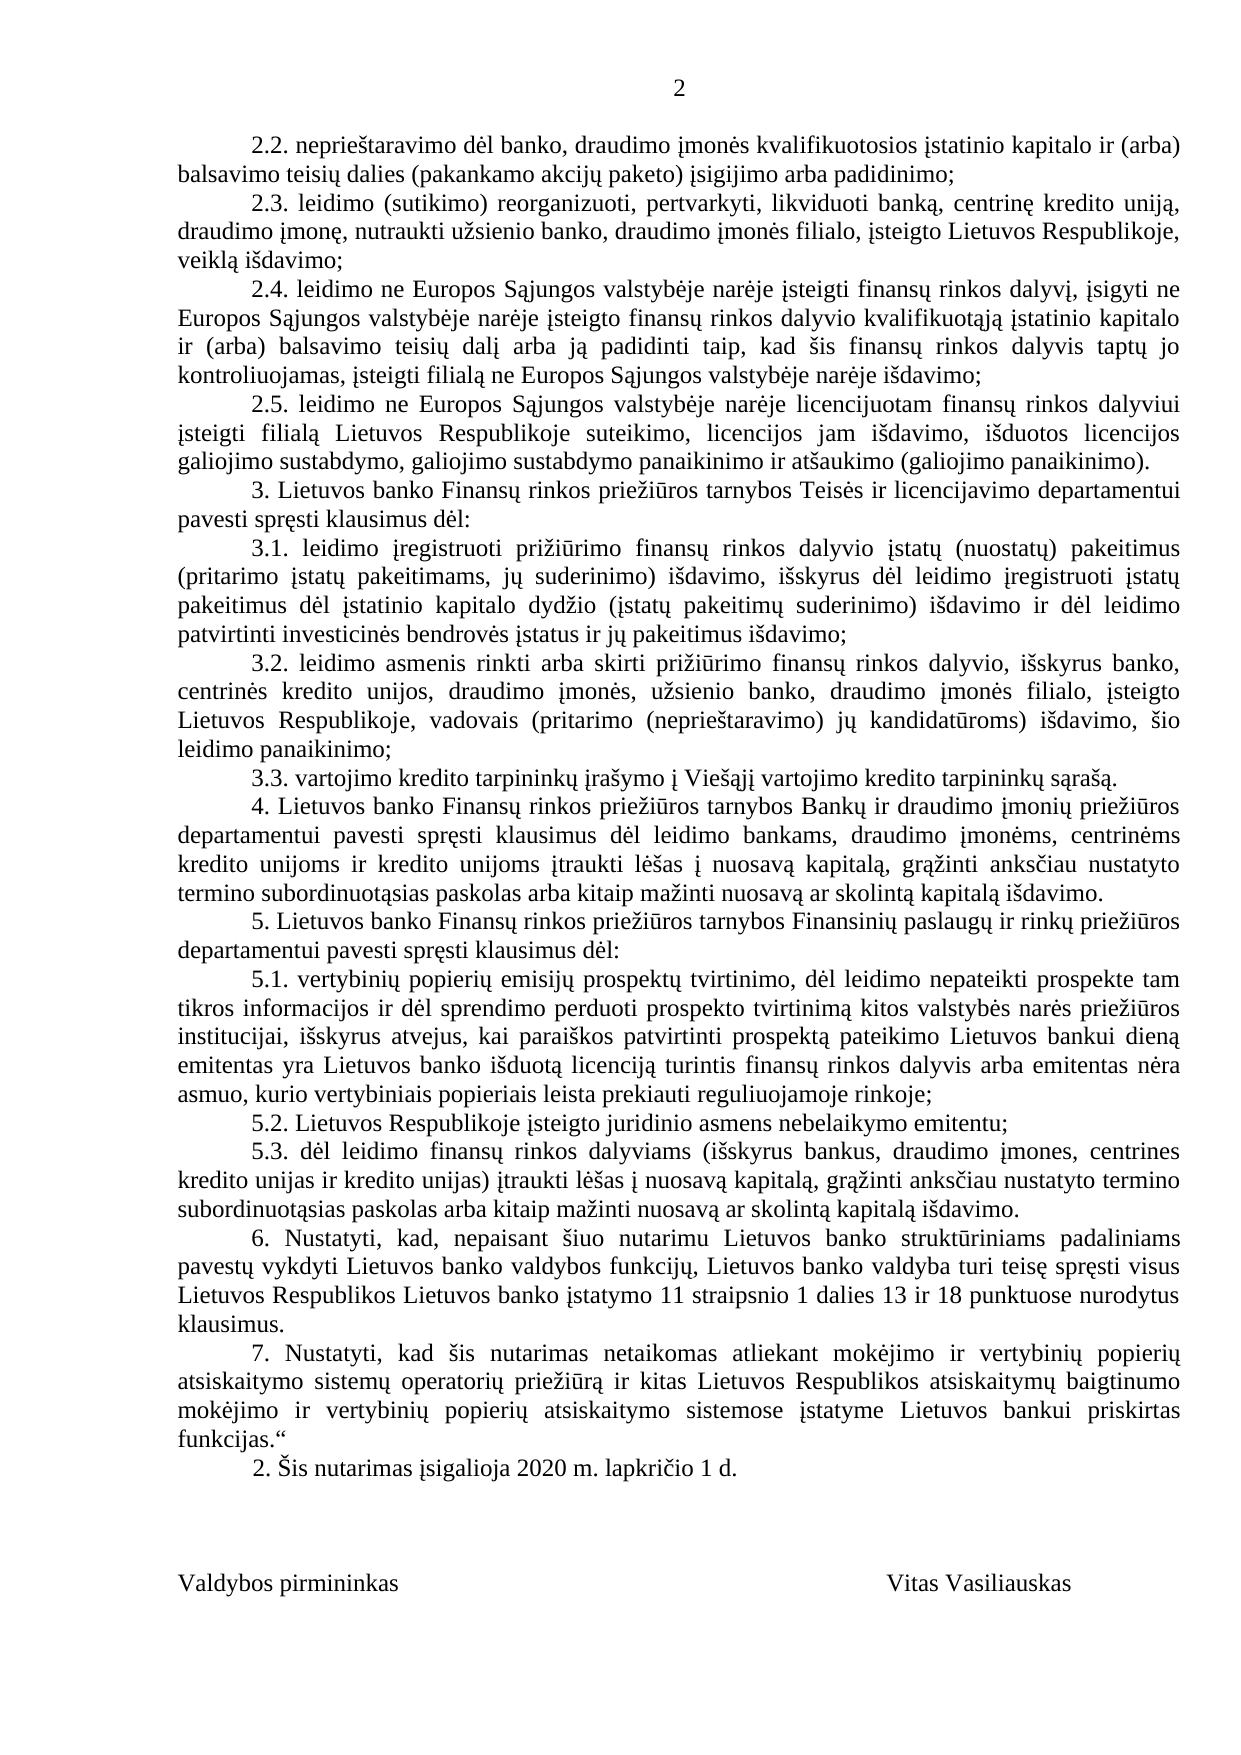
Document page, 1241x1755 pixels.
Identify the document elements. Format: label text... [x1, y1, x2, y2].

text 3.2. leidimo asmenis rinkti arba skirti prižiūrimo finansų rinkos dalyvio, išskyrus banko, centrinės kredito unijos, draudimo įmonės, užsienio banko, draudimo įmonės filialo, įsteigto Lietuvos Respublikoje, vadovais (pritarimo (neprieštaravimo) jų kandidatūroms) išdavimo, šio leidimo panaikinimo; [177, 648, 1181, 763]
text 4. Lietuvos banko Finansų rinkos priežiūros tarnybos Bankų ir draudimo įmonių priežiūros departamentui pavesti spręsti klausimus dėl leidimo bankams, draudimo įmonėms, centrinėms kredito unijoms ir kredito unijoms įtraukti lėšas į nuosavą kapitalą, grąžinti anksčiau nustatyto termino subordinuotąsias paskolas arba kitaip mažinti nuosavą ar skolintą kapitalą išdavimo. [177, 791, 1181, 906]
text 3.3. vartojimo kredito tarpininkų įrašymo į Viešąjį vartojimo kredito tarpininkų sąrašą. [177, 763, 1181, 791]
text 2.4. leidimo ne Europos Sąjungos valstybėje narėje įsteigti finansų rinkos dalyvį, įsigyti ne Europos Sąjungos valstybėje narėje įsteigto finansų rinkos dalyvio kvalifikuotąją įstatinio kapitalo ir (arba) balsavimo teisių dalį arba ją padidinti taip, kad šis finansų rinkos dalyvis taptų jo kontroliuojamas, įsteigti filialą ne Europos Sąjungos valstybėje narėje išdavimo; [177, 274, 1181, 389]
text 3. Lietuvos banko Finansų rinkos priežiūros tarnybos Teisės ir licencijavimo departamentui pavesti spręsti klausimus dėl: [177, 475, 1181, 533]
text 5.3. dėl leidimo finansų rinkos dalyviams (išskyrus bankus, draudimo įmones, centrines kredito unijas ir kredito unijas) įtraukti lėšas į nuosavą kapitalą, grąžinti anksčiau nustatyto termino subordinuotąsias paskolas arba kitaip mažinti nuosavą ar skolintą kapitalą išdavimo. [177, 1136, 1181, 1223]
text 2.5. leidimo ne Europos Sąjungos valstybėje narėje licencijuotam finansų rinkos dalyviui įsteigti filialą Lietuvos Respublikoje suteikimo, licencijos jam išdavimo, išduotos licencijos galiojimo sustabdymo, galiojimo sustabdymo panaikinimo ir atšaukimo (galiojimo panaikinimo). [177, 389, 1181, 475]
text 2.3. leidimo (sutikimo) reorganizuoti, pertvarkyti, likviduoti banką, centrinę kredito uniją, draudimo įmonę, nutraukti užsienio banko, draudimo įmonės filialo, įsteigto Lietuvos Respublikoje, veiklą išdavimo; [177, 188, 1181, 274]
text 3.1. leidimo įregistruoti prižiūrimo finansų rinkos dalyvio įstatų (nuostatų) pakeitimus (pritarimo įstatų pakeitimams, jų suderinimo) išdavimo, išskyrus dėl leidimo įregistruoti įstatų pakeitimus dėl įstatinio kapitalo dydžio (įstatų pakeitimų suderinimo) išdavimo ir dėl leidimo patvirtinti investicinės bendrovės įstatus ir jų pakeitimus išdavimo; [177, 533, 1181, 648]
text 2. Šis nutarimas įsigalioja 2020 m. lapkričio 1 d. [177, 1453, 1181, 1481]
text 7. Nustatyti, kad šis nutarimas netaikomas atliekant mokėjimo ir vertybinių popierių atsiskaitymo sistemų operatorių priežiūrą ir kitas Lietuvos Respublikos atsiskaitymų baigtinumo mokėjimo ir vertybinių popierių atsiskaitymo sistemose įstatyme Lietuvos bankui priskirtas funkcijas.“ [177, 1338, 1181, 1453]
text 2.2. neprieštaravimo dėl banko, draudimo įmonės kvalifikuotosios įstatinio kapitalo ir (arba) balsavimo teisių dalies (pakankamo akcijų paketo) įsigijimo arba padidinimo; [177, 130, 1181, 188]
text 5.1. vertybinių popierių emisijų prospektų tvirtinimo, dėl leidimo nepateikti prospekte tam tikros informacijos ir dėl sprendimo perduoti prospekto tvirtinimą kitos valstybės narės priežiūros institucijai, išskyrus atvejus, kai paraiškos patvirtinti prospektą pateikimo Lietuvos bankui dieną emitentas yra Lietuvos banko išduotą licenciją turintis finansų rinkos dalyvis arba emitentas nėra asmuo, kurio vertybiniais popieriais leista prekiauti reguliuojamoje rinkoje; [177, 964, 1181, 1108]
text Valdybos pirmininkas Vitas Vasiliauskas [177, 1568, 1181, 1596]
text 5. Lietuvos banko Finansų rinkos priežiūros tarnybos Finansinių paslaugų ir rinkų priežiūros departamentui pavesti spręsti klausimus dėl: [177, 906, 1181, 964]
text 6. Nustatyti, kad, nepaisant šiuo nutarimu Lietuvos banko struktūriniams padaliniams pavestų vykdyti Lietuvos banko valdybos funkcijų, Lietuvos banko valdyba turi teisę spręsti visus Lietuvos Respublikos Lietuvos banko įstatymo 11 straipsnio 1 dalies 13 ir 18 punktuose nurodytus klausimus. [177, 1223, 1181, 1338]
text 5.2. Lietuvos Respublikoje įsteigto juridinio asmens nebelaikymo emitentu; [177, 1108, 1181, 1136]
